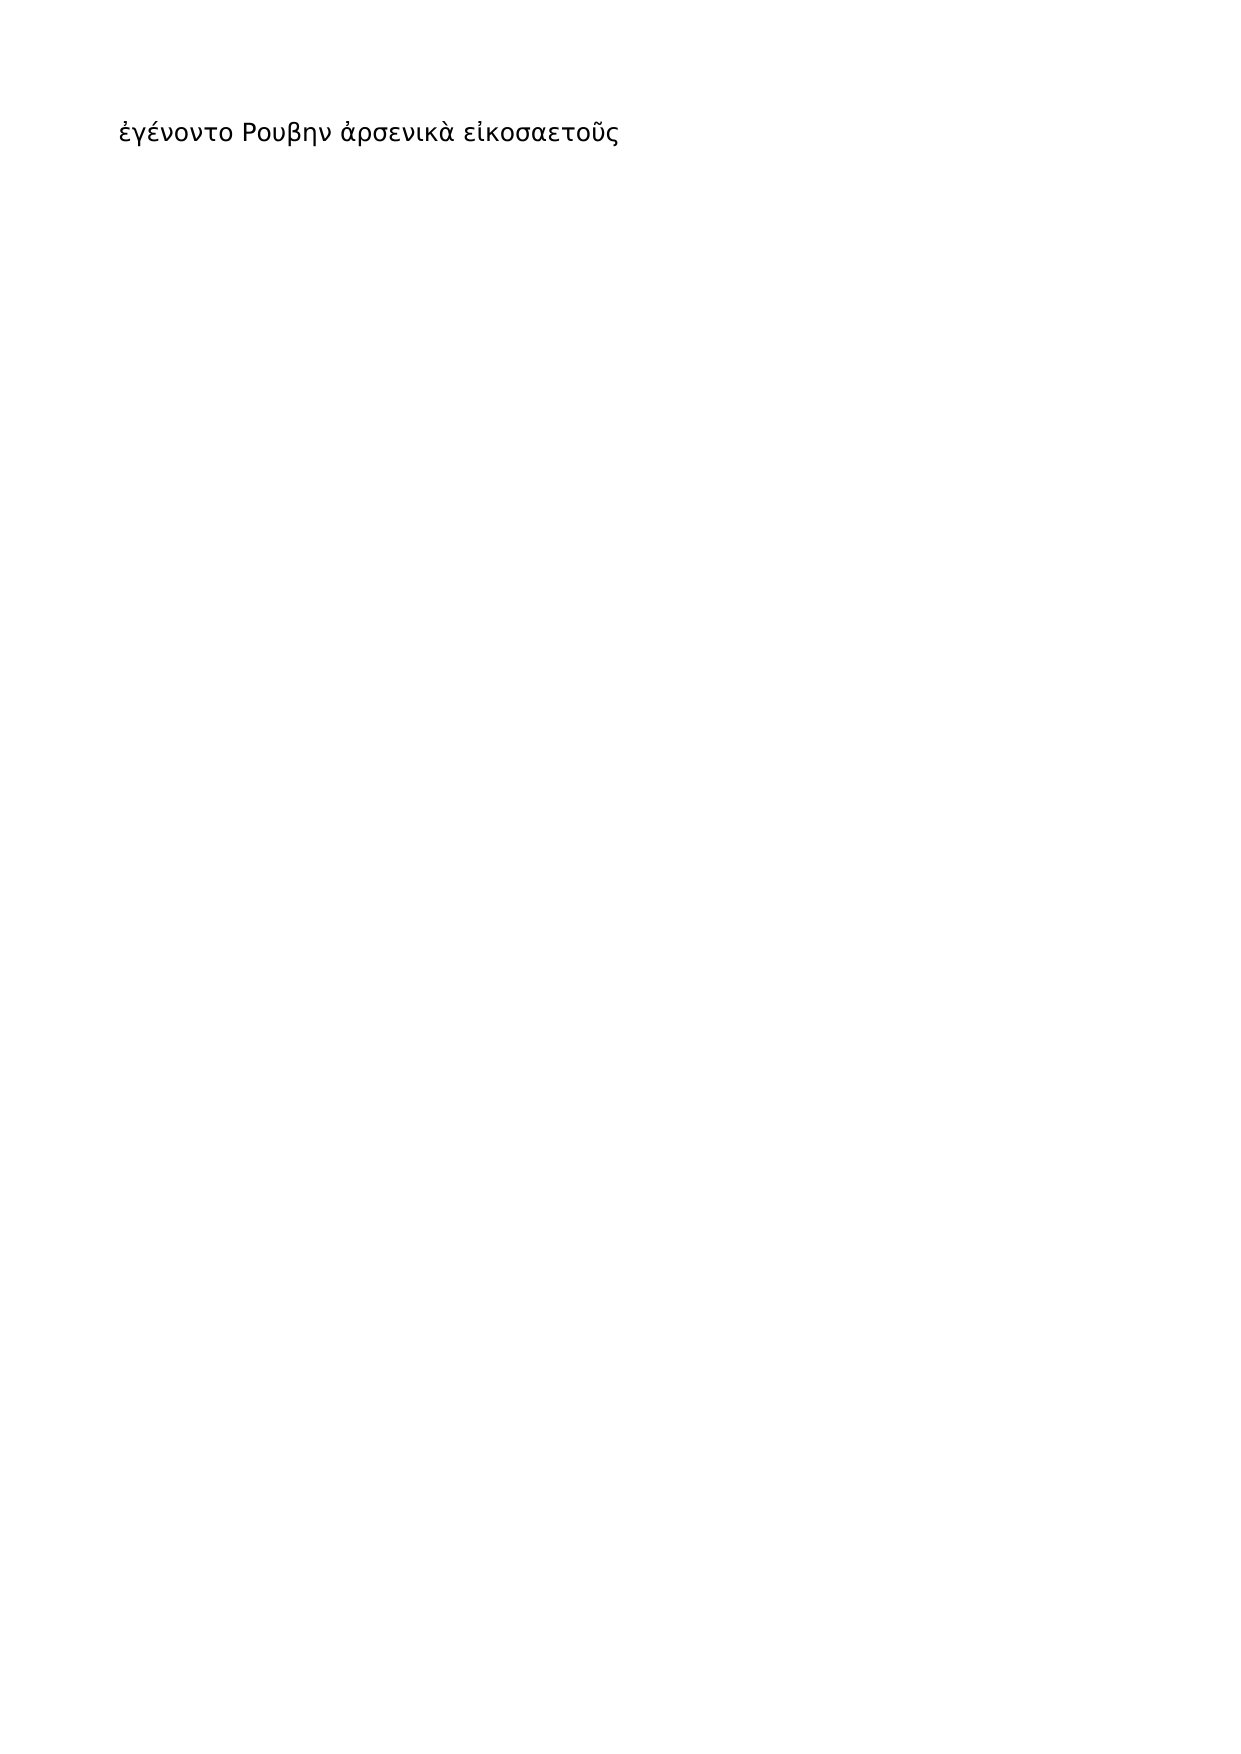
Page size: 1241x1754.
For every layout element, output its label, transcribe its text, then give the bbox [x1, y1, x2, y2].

text ἐγένοντο Ρουβην ἀρσενικὰ εἰκοσαετοῦς [118, 118, 1122, 147]
